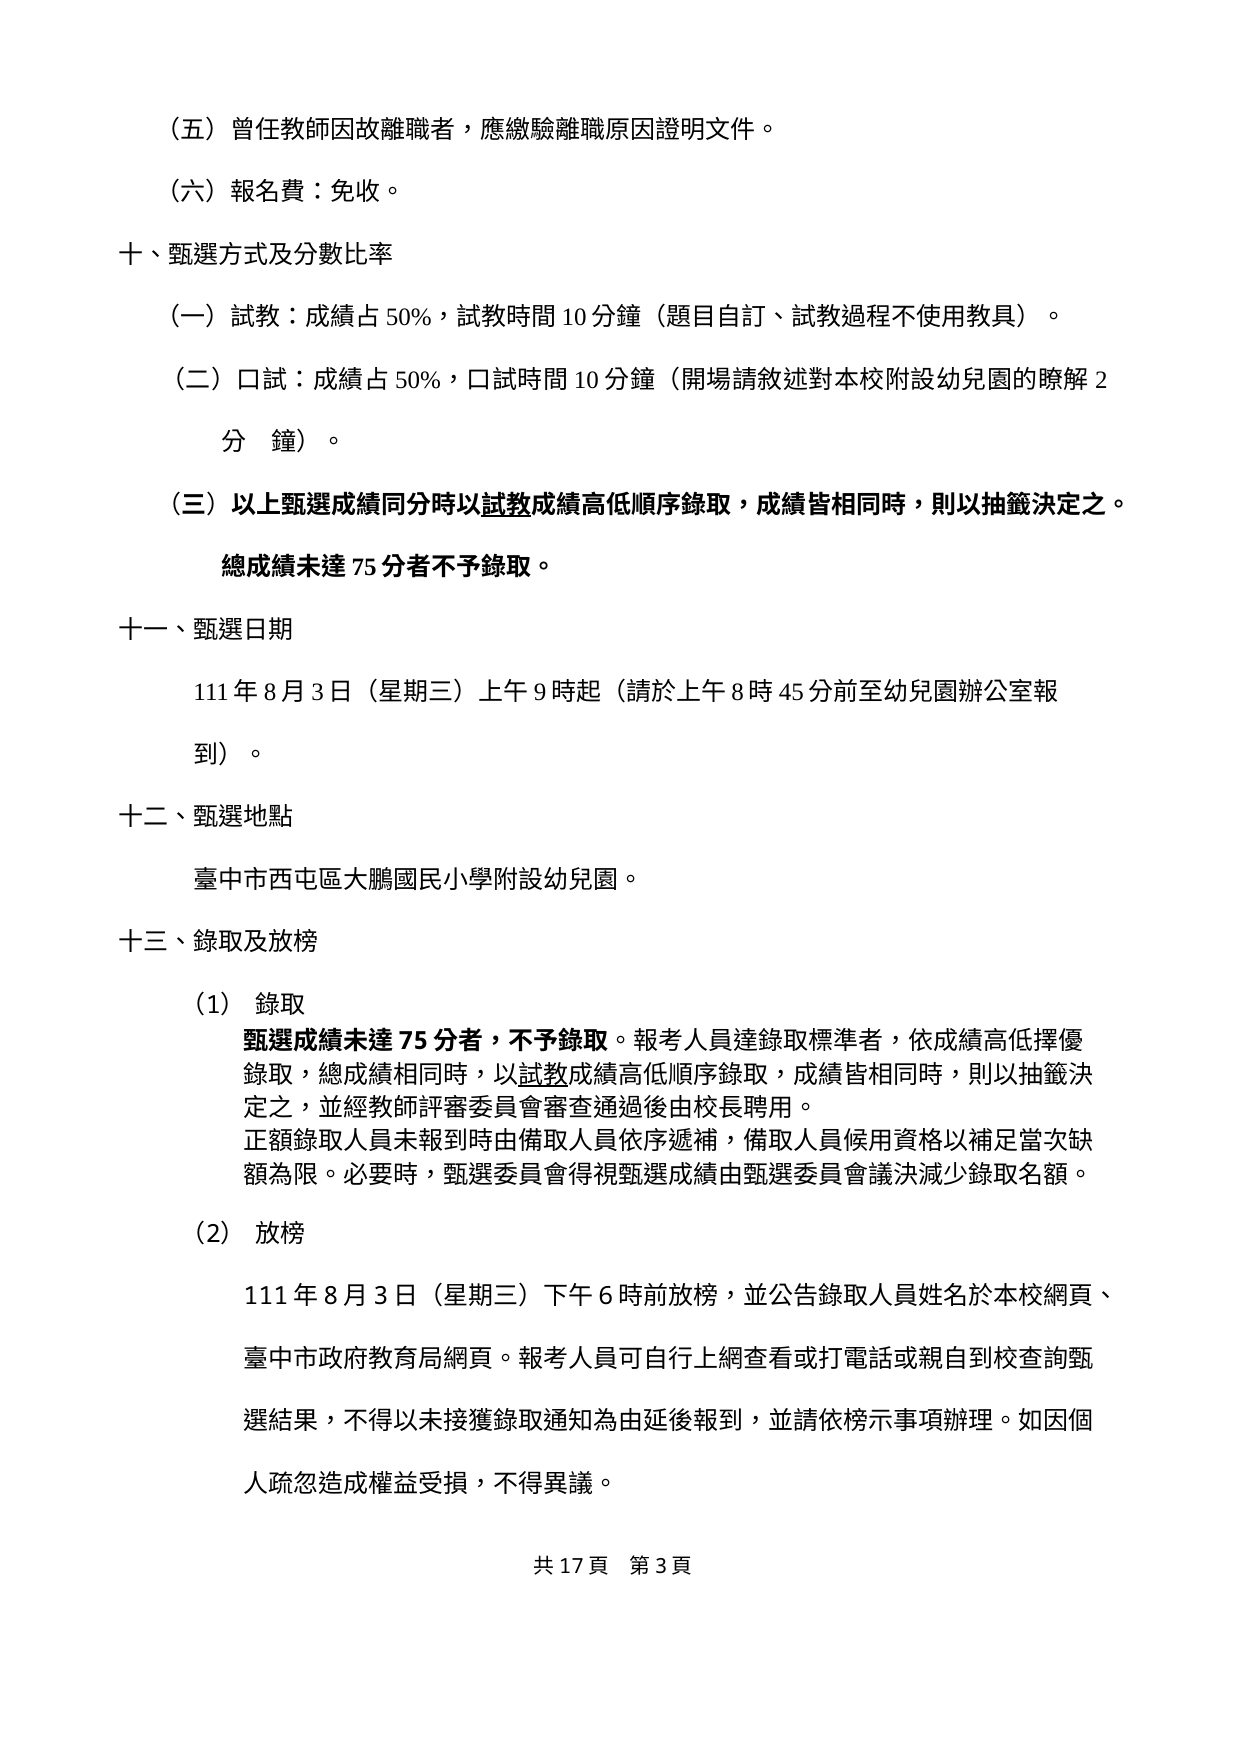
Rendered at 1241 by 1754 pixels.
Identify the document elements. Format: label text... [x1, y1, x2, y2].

text （五）曾任教師因故離職者，應繳驗離職原因證明文件。 [156, 86, 1107, 148]
text 十二、甄選地點 [118, 773, 1107, 836]
text 臺中市西屯區大鵬國民小學附設幼兒園。 [181, 836, 1107, 898]
text （二）口試：成績占50%，口試時間10分鐘（開場請敘述對本校附設幼兒園的瞭解2分 鐘）。 [118, 336, 1107, 461]
text （一）試教：成績占50%，試教時間10分鐘（題目自訂、試教過程不使用教具）。 [118, 273, 1107, 336]
text 111年8月3日（星期三）下午6時前放榜，並公告錄取人員姓名於本校網頁、臺中市政府教育局網頁。報考人員可自行上網查看或打電話或親自到校查詢甄選結果，不得以未接獲錄取通知為由延後報到，並請依榜示事項辦理。如因個人疏忽造成權益受損，不得異議。 [243, 1252, 1107, 1502]
list 放榜 [181, 1190, 1107, 1252]
text 甄選成績未達75分者，不予錄取。報考人員達錄取標準者，依成績高低擇優錄取，總成績相同時，以試教成績高低順序錄取，成績皆相同時，則以抽籤決定之，並經教師評審委員會審查通過後由校長聘用。 [243, 1023, 1107, 1123]
text 111年8月3日（星期三）上午9時起（請於上午8時45分前至幼兒園辦公室報到）。 [118, 648, 1107, 773]
text 十、甄選方式及分數比率 [118, 211, 1107, 273]
text （三）以上甄選成績同分時以試教成績高低順序錄取，成績皆相同時，則以抽籤決定之。總成績未達75分者不予錄取。 [118, 461, 1107, 586]
text 十三、錄取及放榜 [118, 898, 1107, 961]
text 正額錄取人員未報到時由備取人員依序遞補，備取人員候用資格以補足當次缺額為限。必要時，甄選委員會得視甄選成績由甄選委員會議決減少錄取名額。 [243, 1123, 1107, 1190]
text （六）報名費：免收。 [156, 148, 1107, 211]
text 十一、甄選日期 [118, 586, 1107, 648]
list 錄取 [181, 961, 1107, 1023]
